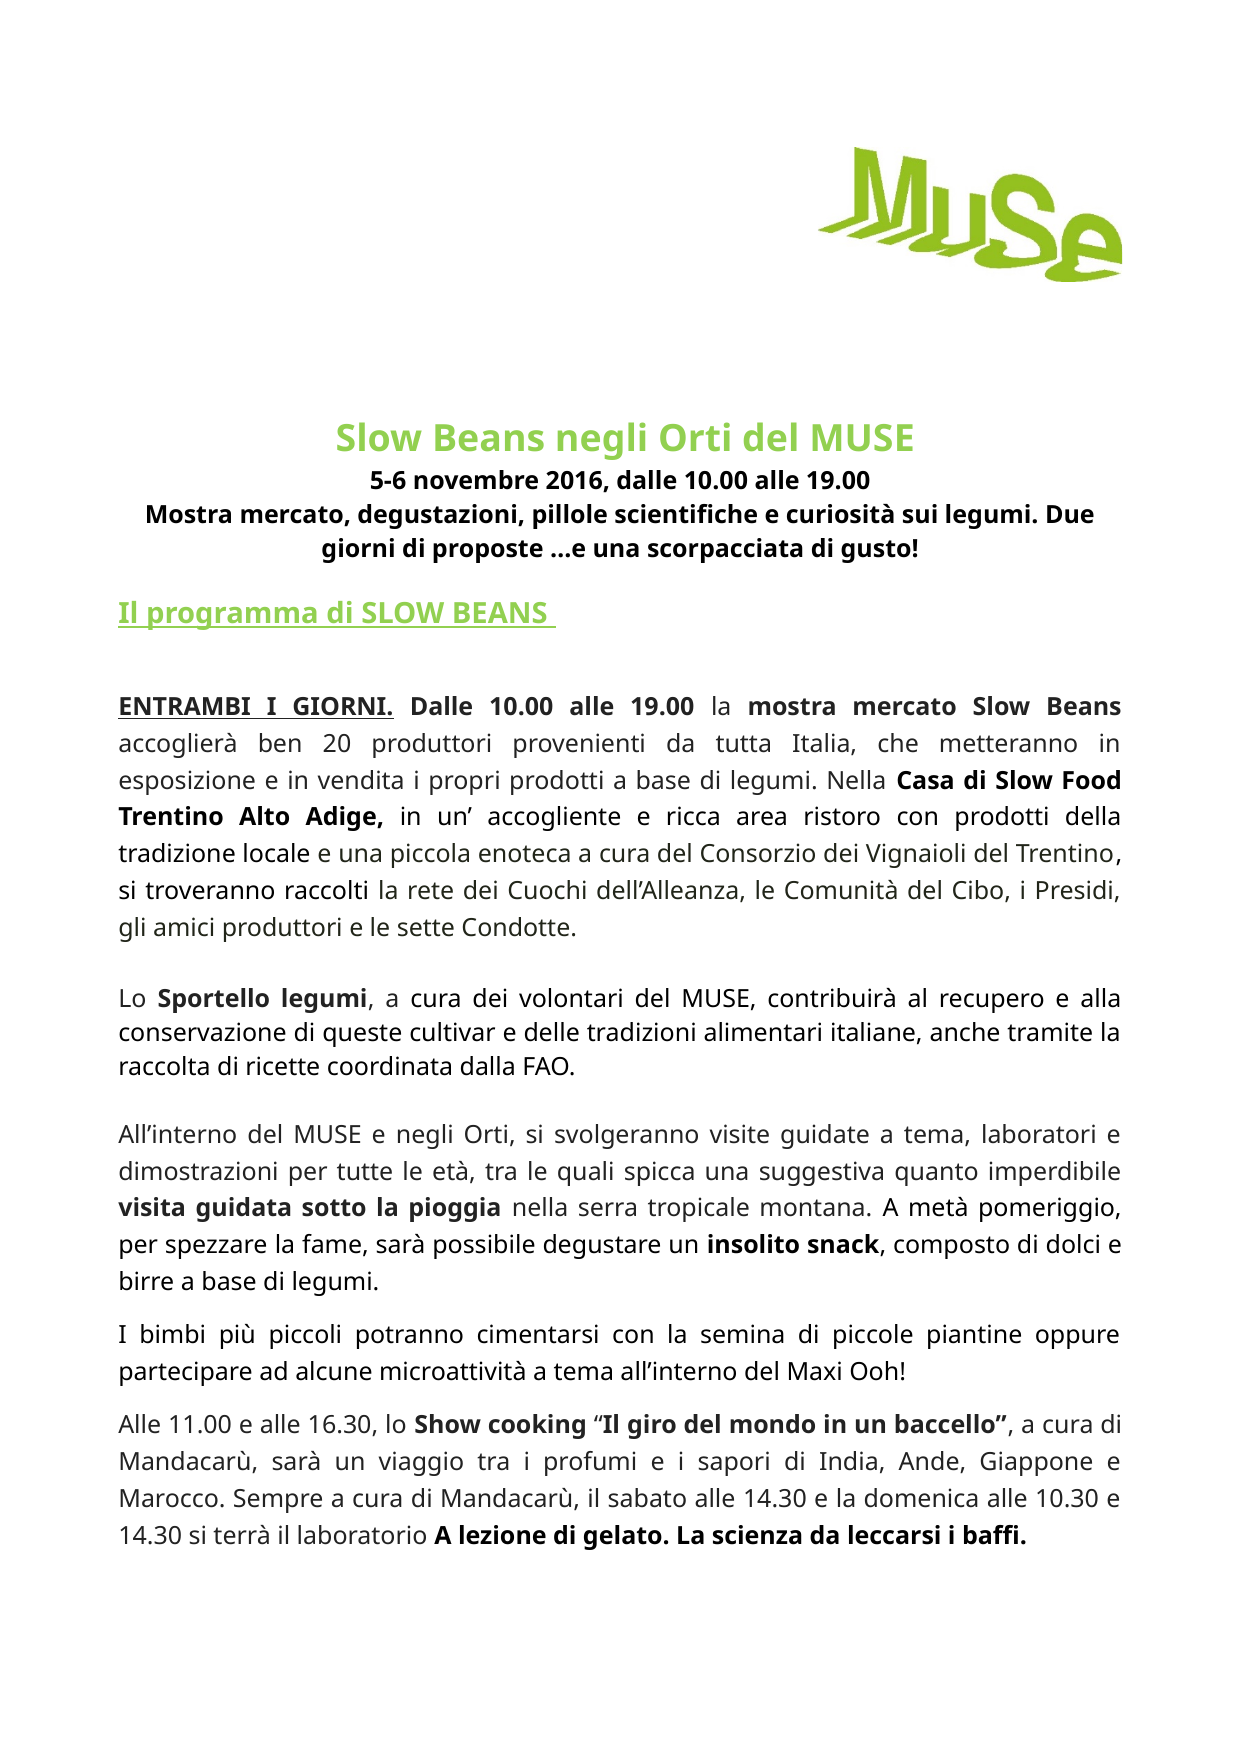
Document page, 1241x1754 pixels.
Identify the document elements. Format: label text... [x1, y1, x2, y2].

text Slow Beans negli Orti del MUSE [118, 411, 1122, 462]
text Il programma di SLOW BEANS [118, 592, 1122, 632]
text All’interno del MUSE e negli Orti, si svolgeranno visite guidate a tema, laboratori e dimostrazioni per tutte le età, tra le quali spicca una suggestiva quanto imperdibile visita guidata sotto la pioggia nella serra tropicale montana. A metà pomeriggio, per spezzare la fame, sarà possibile degustare un insolito snack, composto di dolci e birre a base di legumi. [118, 1116, 1122, 1298]
text 5-6 novembre 2016, dalle 10.00 alle 19.00 [118, 462, 1122, 496]
text Lo Sportello legumi, a cura dei volontari del MUSE, contribuirà al recupero e alla conservazione di queste cultivar e delle tradizioni alimentari italiane, anche tramite la raccolta di ricette coordinata dalla FAO. [118, 980, 1122, 1082]
picture [817, 147, 1123, 282]
text ENTRAMBI I GIORNI. Dalle 10.00 alle 19.00 la mostra mercato Slow Beans accoglierà ben 20 produttori provenienti da tutta Italia, che metteranno in esposizione e in vendita i propri prodotti a base di legumi. Nella Casa di Slow Food Trentino Alto Adige, in un’ accogliente e ricca area ristoro con prodotti della tradizione locale e una piccola enoteca a cura del Consorzio dei Vignaioli del Trentino, si troveranno raccolti la rete dei Cuochi dell’Alleanza, le Comunità del Cibo, i Presidi, gli amici produttori e le sette Condotte. [118, 689, 1122, 943]
text Alle 11.00 e alle 16.30, lo Show cooking “Il giro del mondo in un baccello”, a cura di Mandacarù, sarà un viaggio tra i profumi e i sapori di India, Ande, Giappone e Marocco. Sempre a cura di Mandacarù, il sabato alle 14.30 e la domenica alle 10.30 e 14.30 si terrà il laboratorio A lezione di gelato. La scienza da leccarsi i baffi. [118, 1407, 1122, 1552]
text Mostra mercato, degustazioni, pillole scientifiche e curiosità sui legumi. Due giorni di proposte …e una scorpacciata di gusto! [118, 496, 1122, 564]
text I bimbi più piccoli potranno cimentarsi con la semina di piccole piantine oppure partecipare ad alcune microattività a tema all’interno del Maxi Ooh! [118, 1317, 1122, 1388]
